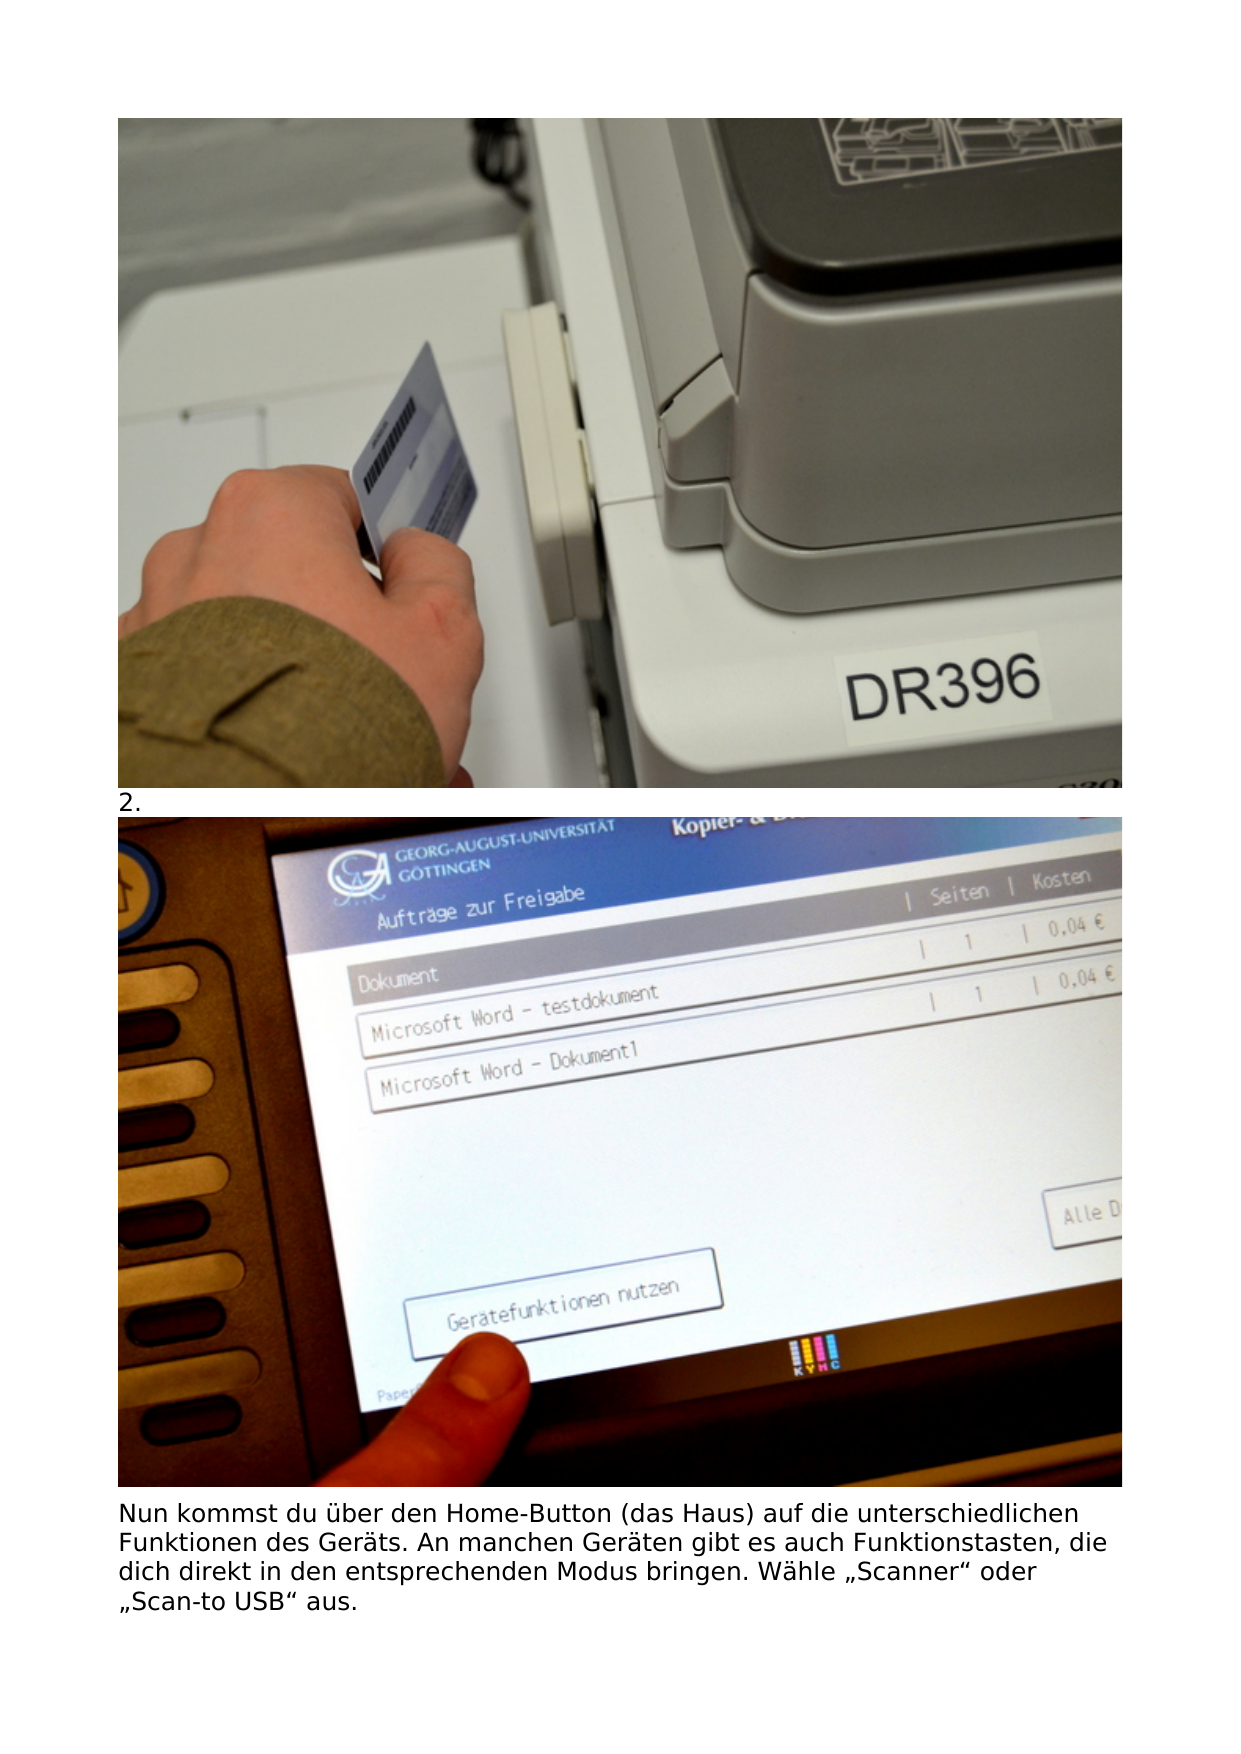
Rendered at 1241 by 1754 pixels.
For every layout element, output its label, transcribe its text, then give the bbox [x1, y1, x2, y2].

text Nun kommst du über den Home-Button (das Haus) auf die unterschiedlichen Funktionen des Geräts. An manchen Geräten gibt es auch Funktionstasten, die dich direkt in den entsprechenden Modus bringen. Wähle „Scanner“ oder „Scan-to USB“ aus. [118, 1499, 1122, 1616]
picture [118, 817, 1123, 1487]
text 2. [118, 788, 1122, 817]
picture [118, 118, 1123, 788]
